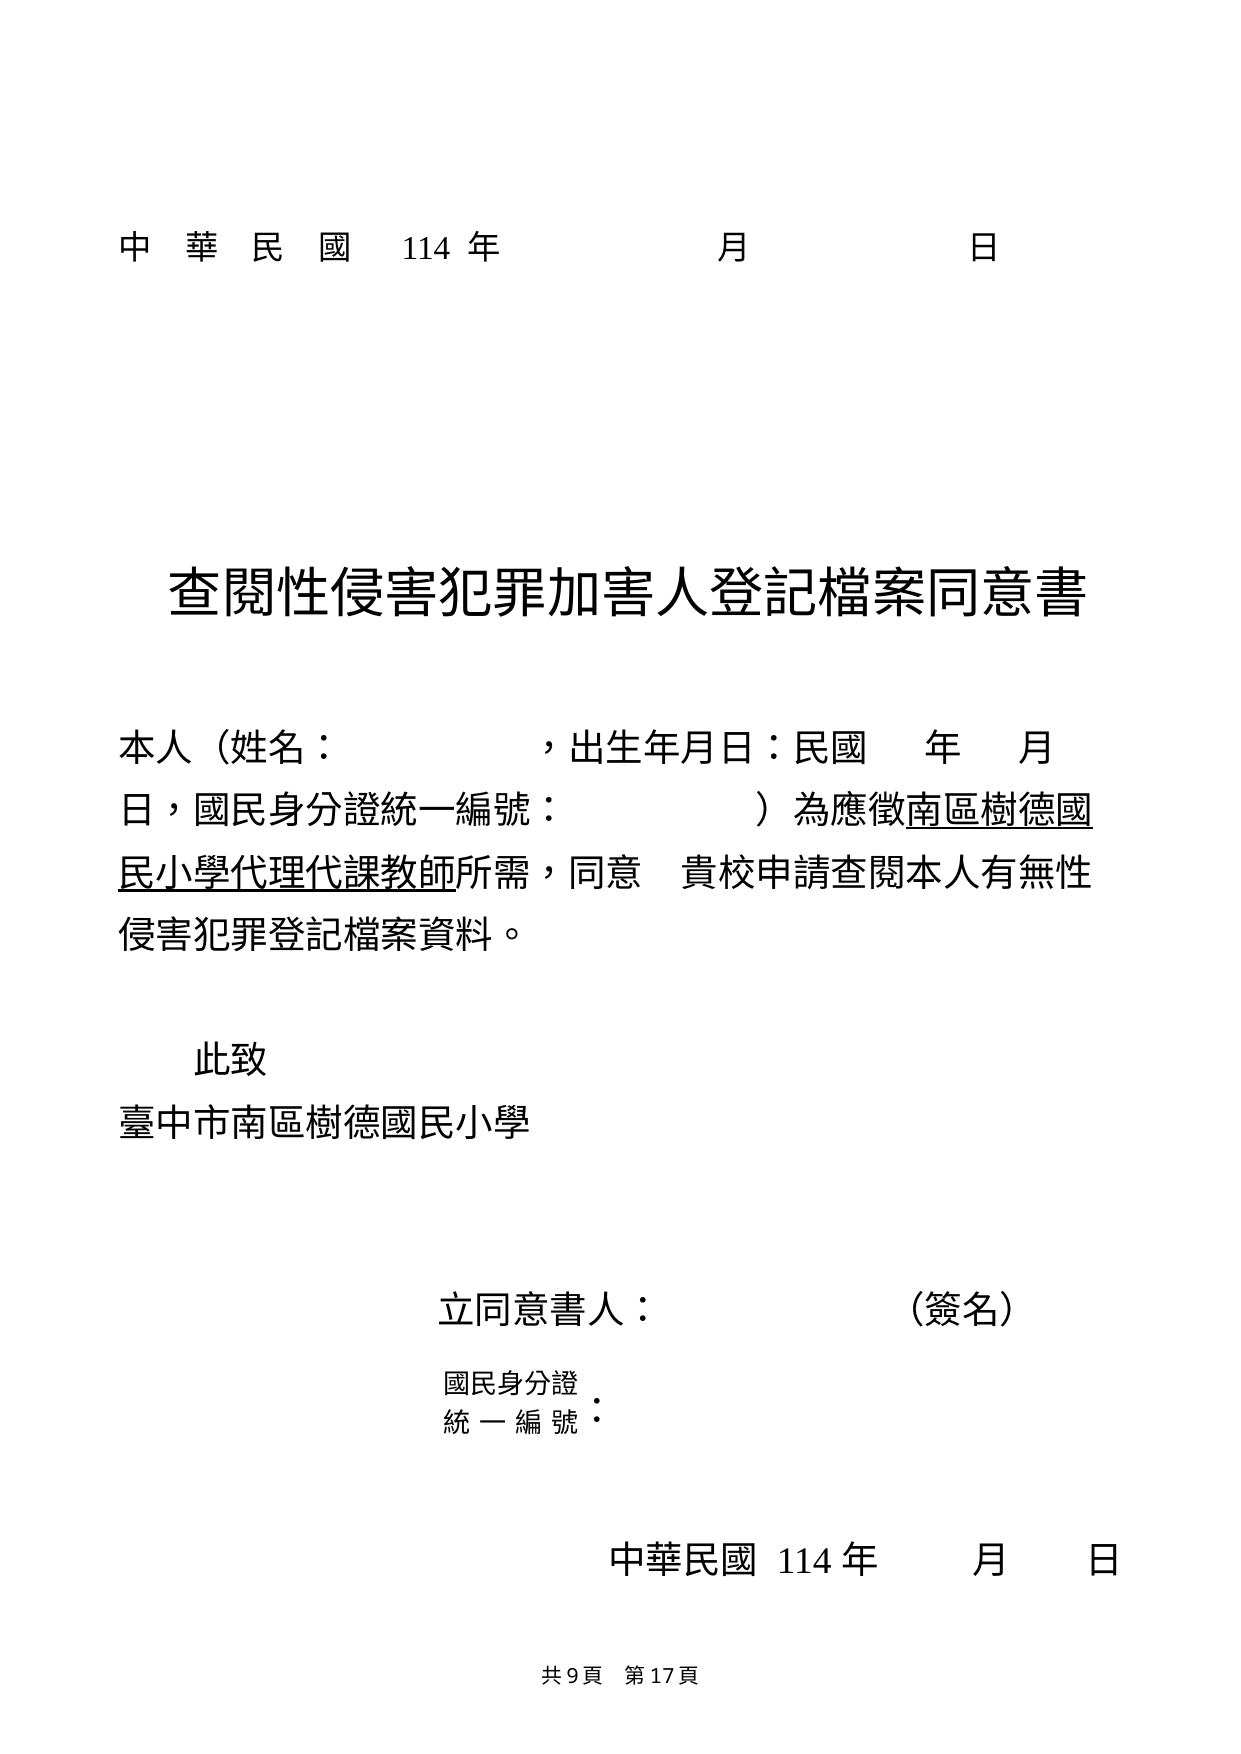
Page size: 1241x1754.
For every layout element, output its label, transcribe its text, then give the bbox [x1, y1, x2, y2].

text 立同意書人： （簽名） [118, 1266, 1122, 1328]
text 本人（姓名： ，出生年月日：民國 年 月 日，國民身分證統一編號： ）為應徵南區樹德國民小學代理代課教師所需，同意 貴校申請查閱本人有無性侵害犯罪登記檔案資料。 [118, 703, 1122, 953]
text 中 華 民 國 114 年 月 日 [118, 203, 1122, 266]
text 國民身分證統一編號： [118, 1328, 1122, 1453]
text 此致 [118, 1016, 1122, 1078]
text 中華民國 114 年 月 日 [118, 1516, 1122, 1578]
text 查閱性侵害犯罪加害人登記檔案同意書 [118, 516, 1138, 641]
text 臺中市南區樹德國民小學 [118, 1078, 1122, 1141]
